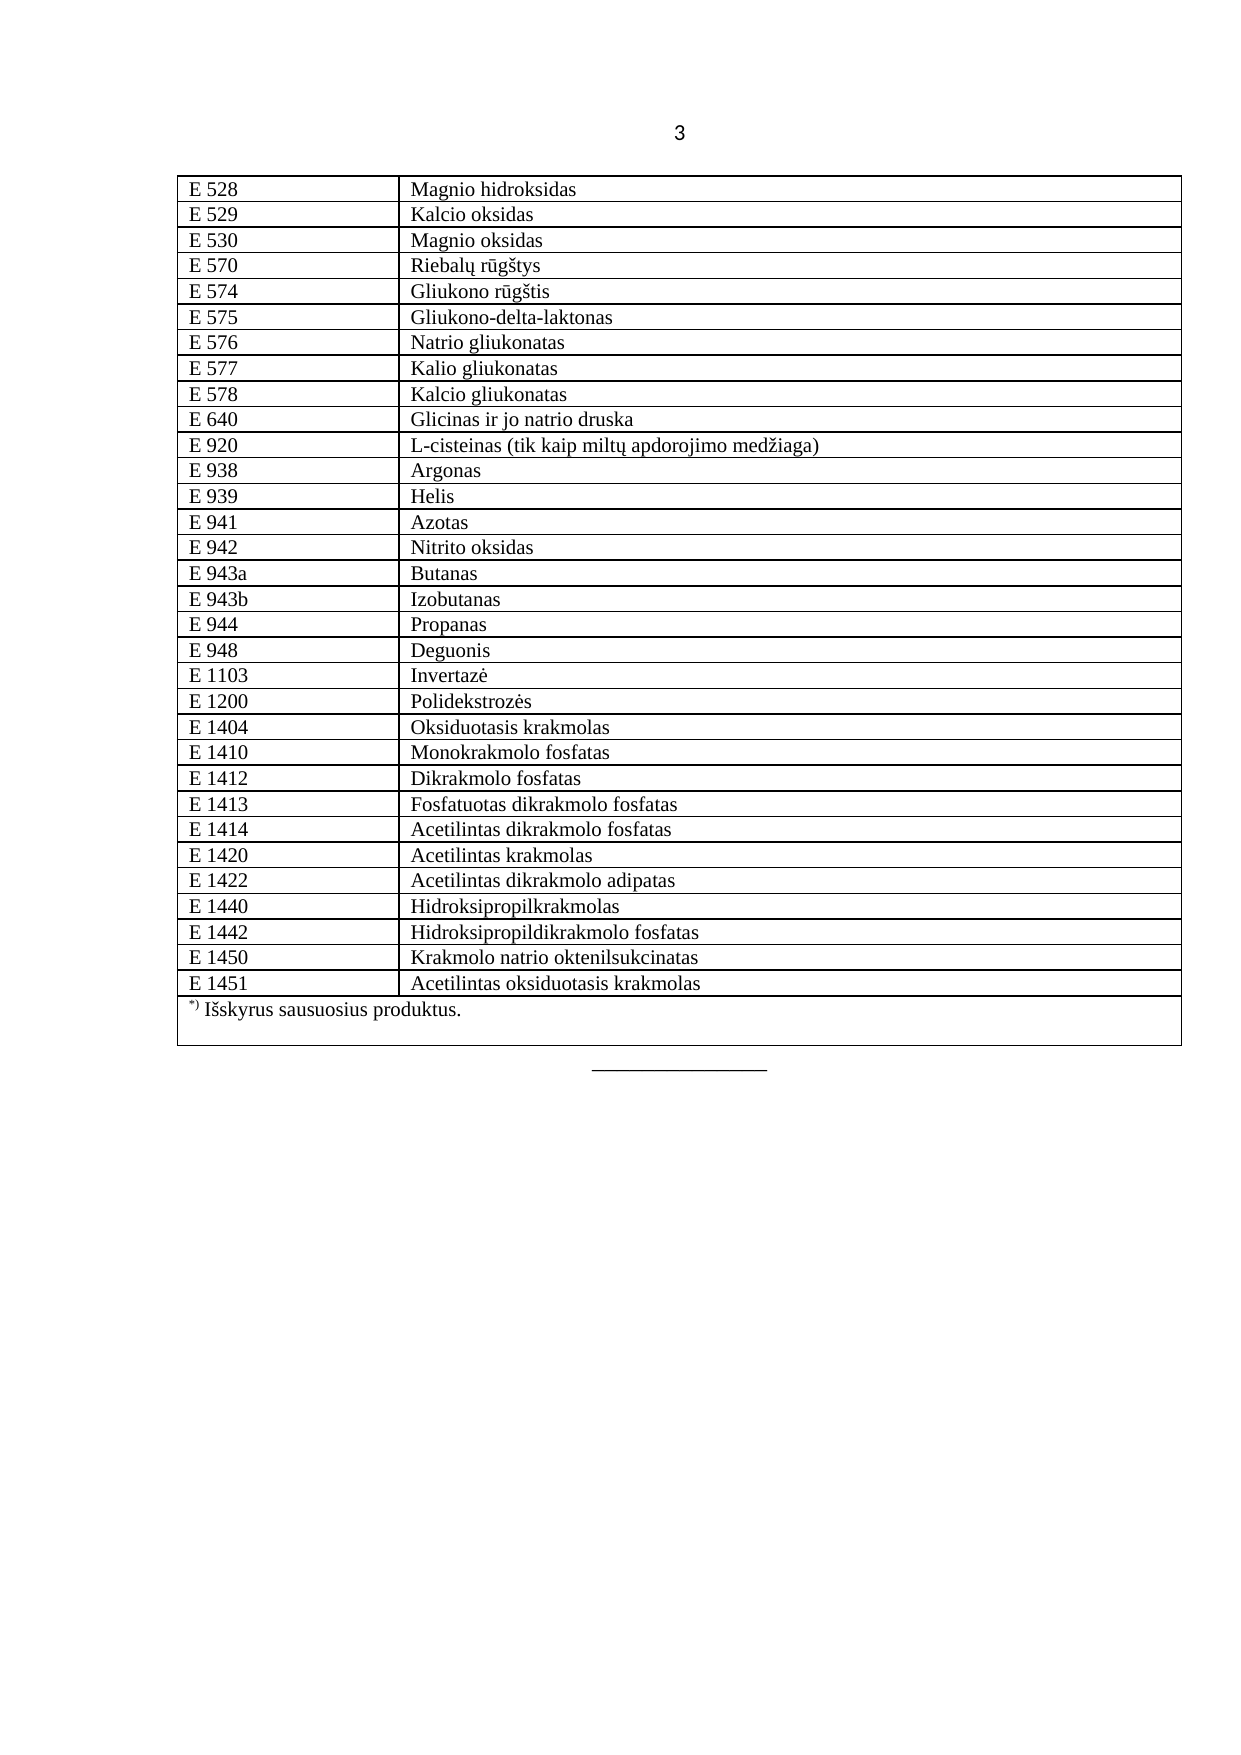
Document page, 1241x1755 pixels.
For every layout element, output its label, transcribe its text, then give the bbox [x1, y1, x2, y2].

table_cell E 1420 [178, 843, 398, 867]
table_cell Azotas [400, 510, 1181, 534]
table_cell Acetilintas oksiduotasis krakmolas [400, 971, 1181, 995]
table_cell E 530 [178, 228, 398, 252]
table_cell E 570 [178, 253, 398, 277]
table_cell E 939 [178, 484, 398, 508]
table_cell Polidekstrozės [400, 689, 1181, 713]
table_cell E 1404 [178, 715, 398, 739]
table_cell Kalcio gliukonatas [400, 382, 1181, 406]
table_cell Kalio gliukonatas [400, 356, 1181, 380]
table_cell E 1413 [178, 792, 398, 816]
table_cell Propanas [400, 612, 1181, 636]
table_cell E 1410 [178, 740, 398, 764]
table_cell Fosfatuotas dikrakmolo fosfatas [400, 792, 1181, 816]
table_cell Izobutanas [400, 587, 1181, 611]
table_cell Gliukono-delta-laktonas [400, 305, 1181, 329]
table_cell E 529 [178, 202, 398, 226]
table_cell Acetilintas dikrakmolo fosfatas [400, 817, 1181, 841]
table_cell E 1422 [178, 868, 398, 892]
table_cell Dikrakmolo fosfatas [400, 766, 1181, 790]
table_cell E 1450 [178, 945, 398, 969]
table_cell E 1440 [178, 894, 398, 918]
table_cell Butanas [400, 561, 1181, 585]
table_cell Kalcio oksidas [400, 202, 1181, 226]
table_cell E 575 [178, 305, 398, 329]
table_cell E 1451 [178, 971, 398, 995]
table_cell E 942 [178, 535, 398, 559]
table_cell E 1412 [178, 766, 398, 790]
table_cell E 920 [178, 433, 398, 457]
table_cell Acetilintas krakmolas [400, 843, 1181, 867]
table_cell E 943b [178, 587, 398, 611]
table_cell Magnio hidroksidas [400, 177, 1181, 201]
table_cell E 938 [178, 458, 398, 482]
table_cell E 1103 [178, 663, 398, 687]
table_cell Magnio oksidas [400, 228, 1181, 252]
text ______________ [177, 1046, 1181, 1074]
table_cell E 640 [178, 407, 398, 431]
table_cell E 1200 [178, 689, 398, 713]
table_cell Helis [400, 484, 1181, 508]
table_cell Invertazė [400, 663, 1181, 687]
table_cell E 1442 [178, 920, 398, 944]
table_cell Hidroksipropildikrakmolo fosfatas [400, 920, 1181, 944]
table_cell E 944 [178, 612, 398, 636]
table_cell E 1414 [178, 817, 398, 841]
table_cell Deguonis [400, 638, 1181, 662]
table_cell Argonas [400, 458, 1181, 482]
table_cell E 574 [178, 279, 398, 303]
table_cell Krakmolo natrio oktenilsukcinatas [400, 945, 1181, 969]
table_cell *) Išskyrus sausuosius produktus. [178, 997, 1181, 1044]
table_cell L-cisteinas (tik kaip miltų apdorojimo medžiaga) [400, 433, 1181, 457]
table_cell E 943a [178, 561, 398, 585]
table_cell Riebalų rūgštys [400, 253, 1181, 277]
table_cell Acetilintas dikrakmolo adipatas [400, 868, 1181, 892]
table_cell E 941 [178, 510, 398, 534]
table_cell E 578 [178, 382, 398, 406]
table_cell Glicinas ir jo natrio druska [400, 407, 1181, 431]
table_cell E 528 [178, 177, 398, 201]
table_cell Nitrito oksidas [400, 535, 1181, 559]
table_cell E 948 [178, 638, 398, 662]
table_cell Natrio gliukonatas [400, 330, 1181, 354]
table_cell Hidroksipropilkrakmolas [400, 894, 1181, 918]
table_cell Oksiduotasis krakmolas [400, 715, 1181, 739]
table_cell E 577 [178, 356, 398, 380]
table_cell Gliukono rūgštis [400, 279, 1181, 303]
table_cell Monokrakmolo fosfatas [400, 740, 1181, 764]
table_cell E 576 [178, 330, 398, 354]
